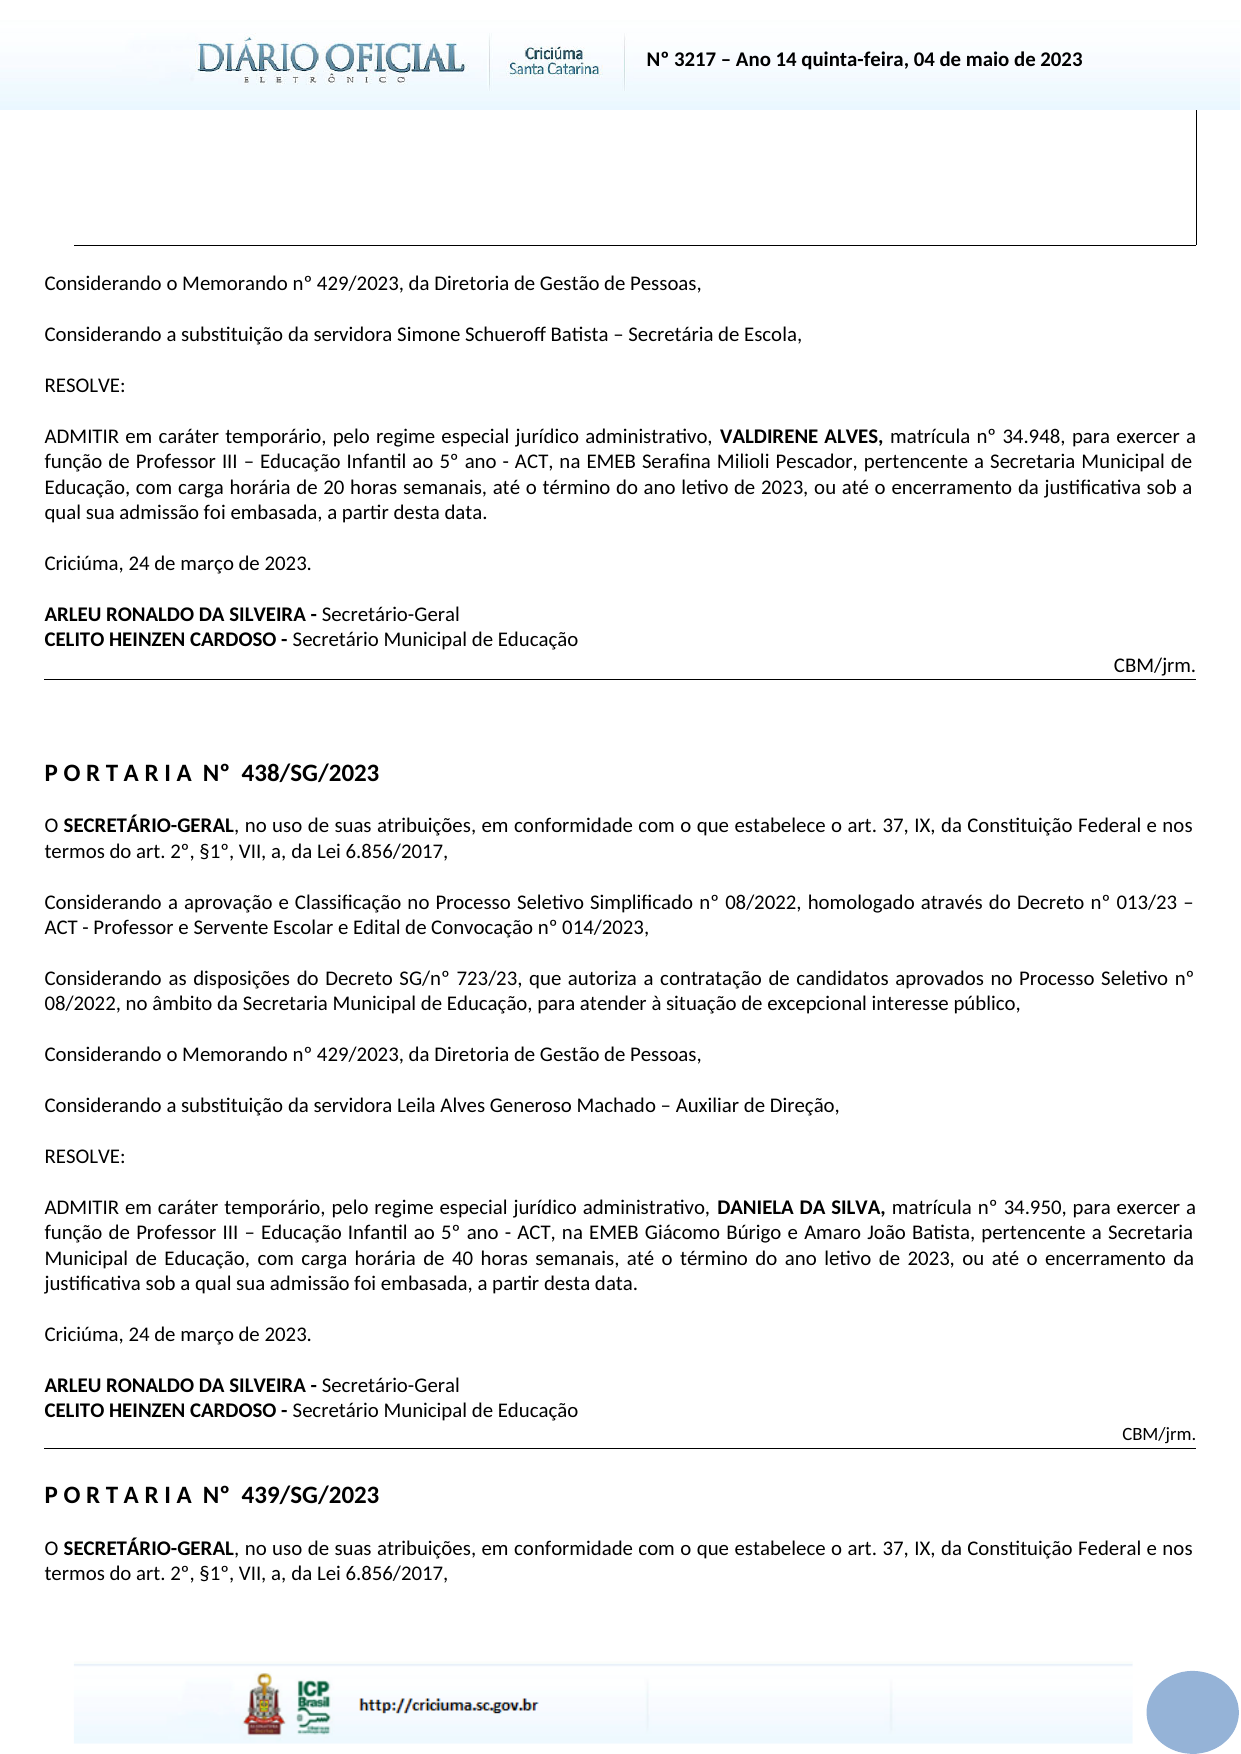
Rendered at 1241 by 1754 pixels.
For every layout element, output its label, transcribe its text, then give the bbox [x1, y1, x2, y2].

text ADMITIR em caráter temporário, pelo regime especial jurídico administrativo, DANIELA DA SILVA, matrícula nº 34.950, para exercer a função de Professor III – Educação Infantil ao 5º ano - ACT, na EMEB Giácomo Búrigo e Amaro João Batista, pertencente a Secretaria Municipal de Educação, com carga horária de 40 horas semanais, até o término do ano letivo de 2023, ou até o encerramento da justificativa sob a qual sua admissão foi embasada, a partir desta data. [44, 1194, 1196, 1296]
text Considerando a substituição da servidora Simone Schueroff Batista – Secretária de Escola, [44, 321, 1196, 347]
text ADMITIR em caráter temporário, pelo regime especial jurídico administrativo, VALDIRENE ALVES, matrícula nº 34.948, para exercer a função de Professor III – Educação Infantil ao 5º ano - ACT, na EMEB Serafina Milioli Pescador, pertencente a Secretaria Municipal de Educação, com carga horária de 20 horas semanais, até o término do ano letivo de 2023, ou até o encerramento da justificativa sob a qual sua admissão foi embasada, a partir desta data. [44, 423, 1196, 525]
text Considerando o Memorando nº 429/2023, da Diretoria de Gestão de Pessoas, [44, 1041, 1196, 1067]
text P O R T A R I A Nº 438/SG/2023 [44, 757, 1196, 787]
text Considerando as disposições do Decreto SG/nº 723/23, que autoriza a contratação de candidatos aprovados no Processo Seletivo nº 08/2022, no âmbito da Secretaria Municipal de Educação, para atender à situação de excepcional interesse público, [44, 965, 1196, 1016]
text Considerando a substituição da servidora Leila Alves Generoso Machado – Auxiliar de Direção, [44, 1092, 1196, 1118]
text ARLEU RONALDO DA SILVEIRA - Secretário-Geral [44, 1372, 1196, 1397]
text O SECRETÁRIO-GERAL, no uso de suas atribuições, em conformidade com o que estabelece o art. 37, IX, da Constituição Federal e nos termos do art. 2º, §1º, VII, a, da Lei 6.856/2017, [44, 1535, 1196, 1586]
text O SECRETÁRIO-GERAL, no uso de suas atribuições, em conformidade com o que estabelece o art. 37, IX, da Constituição Federal e nos termos do art. 2º, §1º, VII, a, da Lei 6.856/2017, [44, 813, 1196, 863]
text P O R T A R I A Nº 439/SG/2023 [44, 1479, 1196, 1510]
text Criciúma, 24 de março de 2023. [44, 550, 1196, 576]
text CELITO HEINZEN CARDOSO - Secretário Municipal de Educação [44, 626, 1196, 652]
text CBM/jrm. [44, 652, 1196, 679]
text ARLEU RONALDO DA SILVEIRA - Secretário-Geral [44, 601, 1196, 626]
text CELITO HEINZEN CARDOSO - Secretário Municipal de Educação [44, 1397, 1196, 1423]
text Considerando a aprovação e Classificação no Processo Seletivo Simplificado nº 08/2022, homologado através do Decreto nº 013/23 – ACT - Professor e Servente Escolar e Edital de Convocação nº 014/2023, [44, 889, 1196, 940]
text RESOLVE: [44, 372, 1196, 398]
text RESOLVE: [44, 1143, 1196, 1168]
text Criciúma, 24 de março de 2023. [44, 1321, 1196, 1346]
text CBM/jrm. [44, 1423, 1196, 1448]
text Considerando o Memorando nº 429/2023, da Diretoria de Gestão de Pessoas, [44, 271, 1196, 296]
